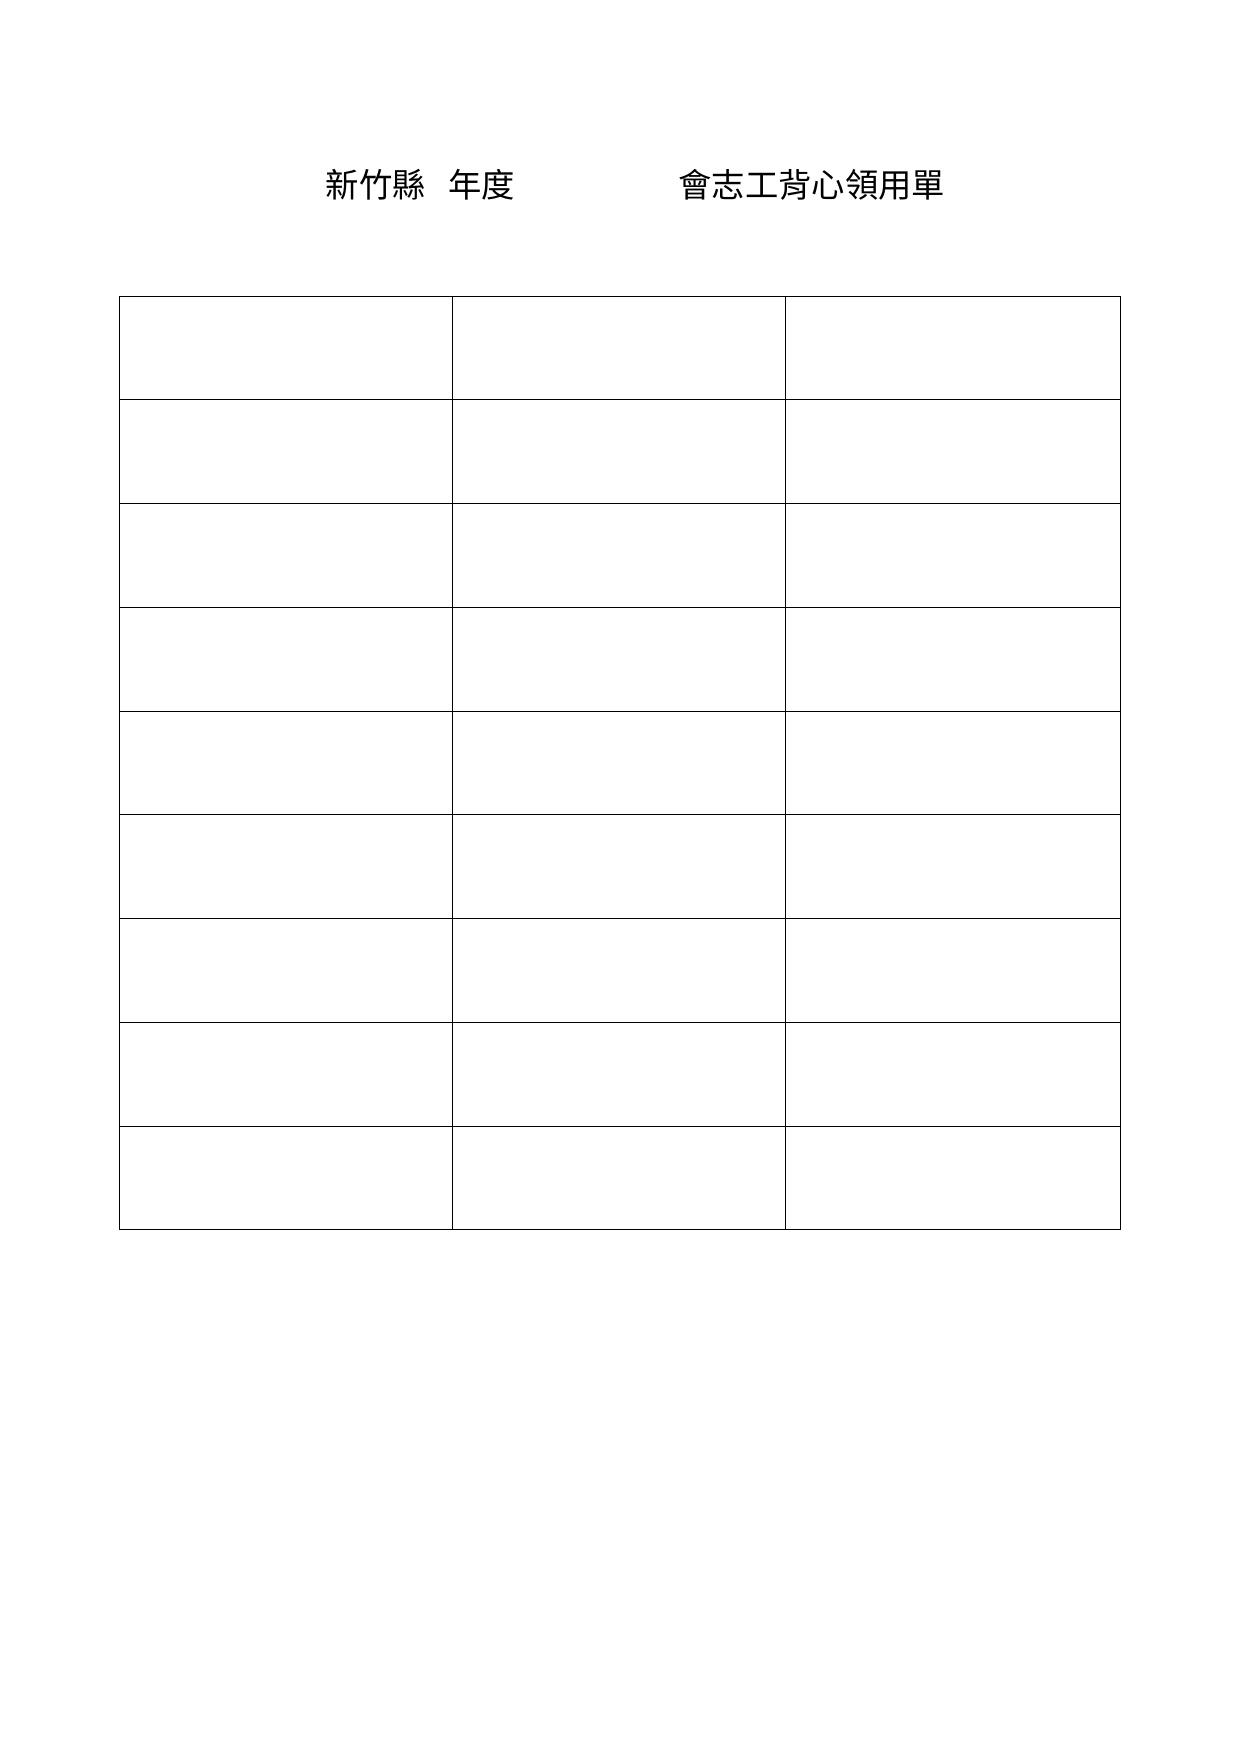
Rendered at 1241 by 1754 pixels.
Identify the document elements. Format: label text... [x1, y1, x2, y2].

table_cell [786, 504, 1120, 607]
table_header [786, 297, 1120, 399]
table_cell [786, 815, 1120, 918]
table_cell [786, 919, 1120, 1022]
table_header [120, 297, 452, 399]
table_cell [120, 1023, 452, 1126]
table_header [453, 297, 785, 399]
table_cell [453, 712, 785, 814]
table_cell [120, 400, 452, 503]
table_cell [453, 1127, 785, 1229]
table_cell [453, 815, 785, 918]
table_cell [453, 504, 785, 607]
table_cell [120, 919, 452, 1022]
table_cell [786, 1023, 1120, 1126]
table_cell [453, 919, 785, 1022]
text 新竹縣 年度 會志工背心領用單 [56, 146, 1196, 221]
table_cell [120, 1127, 452, 1229]
table_cell [120, 815, 452, 918]
table_cell [786, 1127, 1120, 1229]
table_cell [453, 608, 785, 711]
table_cell [120, 712, 452, 814]
table_cell [786, 608, 1120, 711]
table_cell [453, 400, 785, 503]
table_cell [120, 504, 452, 607]
table_cell [786, 712, 1120, 814]
table_cell [786, 400, 1120, 503]
table_cell [453, 1023, 785, 1126]
table_cell [120, 608, 452, 711]
